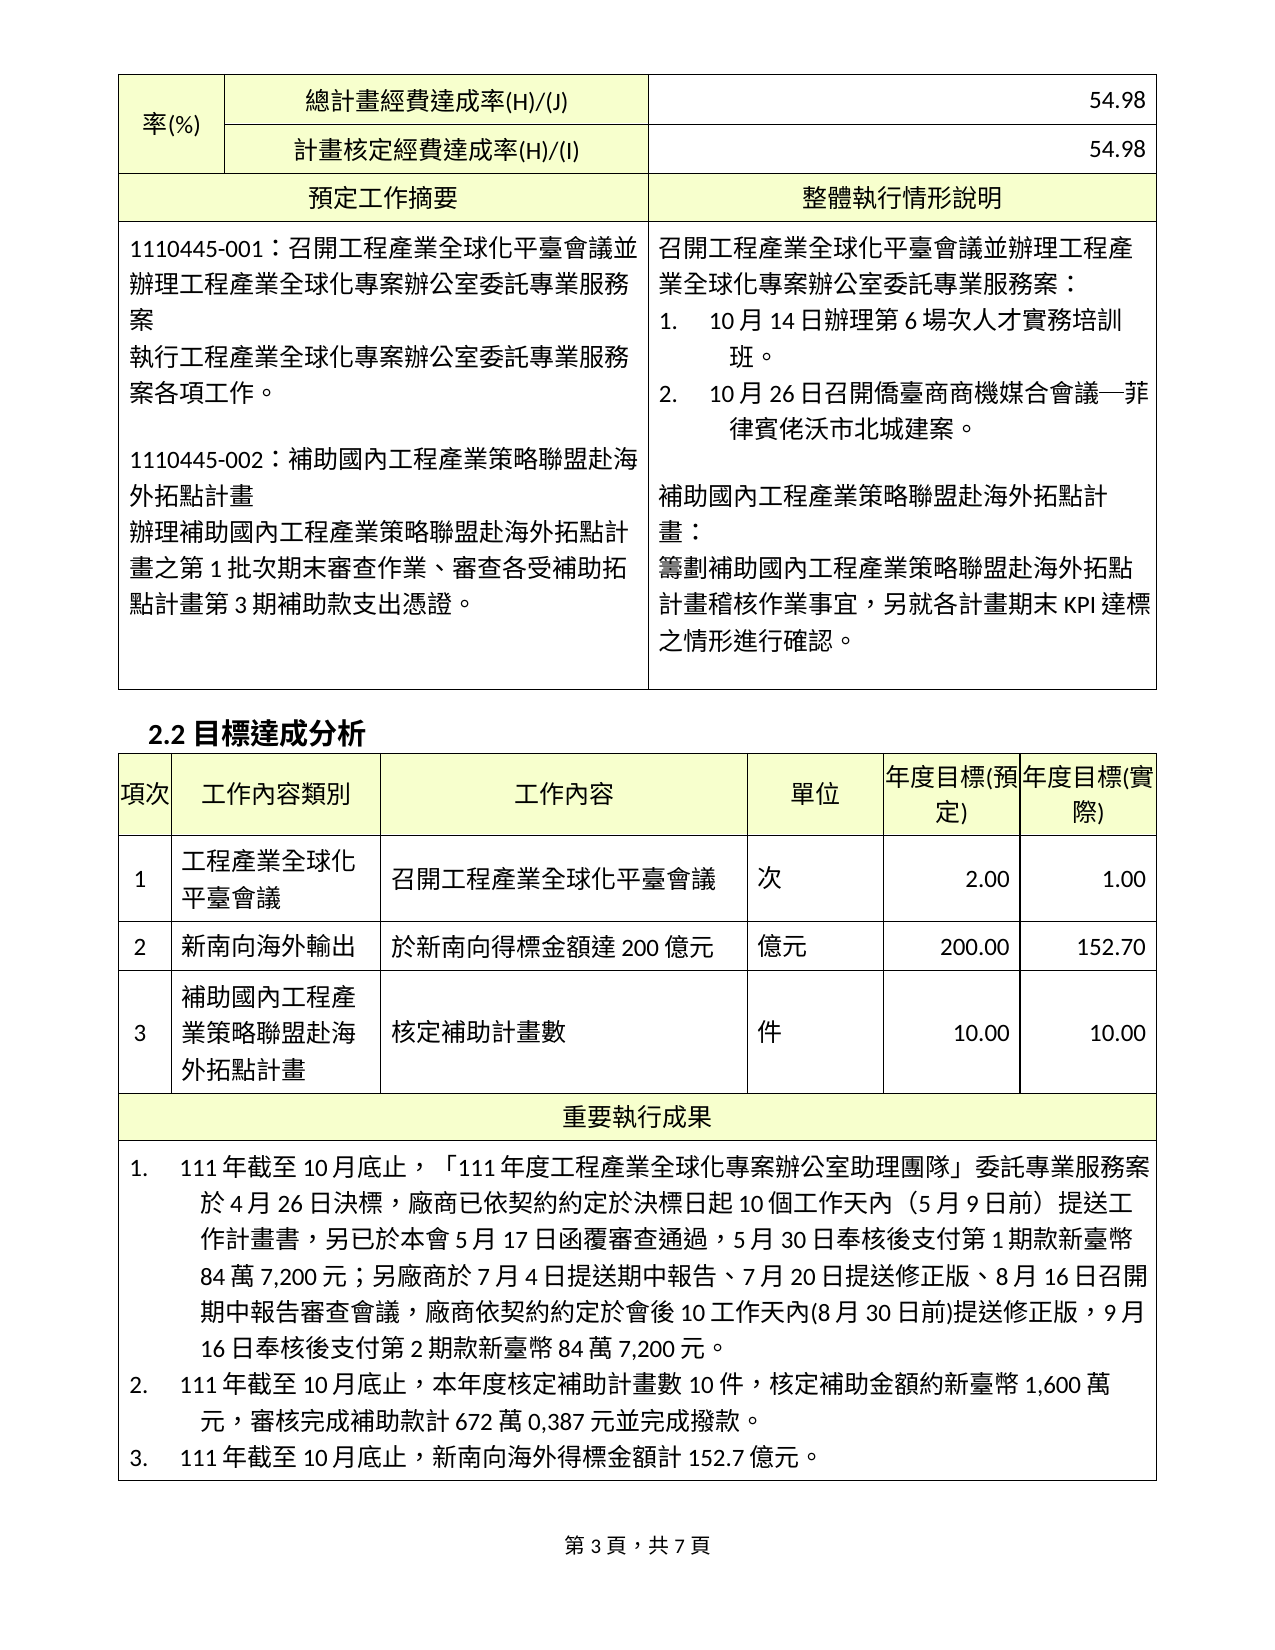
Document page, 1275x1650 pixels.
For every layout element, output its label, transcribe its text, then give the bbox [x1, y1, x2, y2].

table_header 工作內容類別 [172, 754, 380, 834]
table_cell 召開工程產業全球化平臺會議 [381, 836, 747, 921]
table_cell 111年截至10月底止，「111年度工程產業全球化專案辦公室助理團隊」委託專業服務案於4月26日決標，廠商已依契約約定於決標日起10個工作天內（5月9日前）提送工作計畫書，另已於本會5月17日函覆審查通過，5月30日奉核後支付第1期款新臺幣84萬7,200元；另廠商於7月4日提送期中報告、7月20日提送修正版、8月16日召開期中報告審查會議，廠商依契約約定於會後10工作天內(8月30日前)提送修正版，9月16日奉核後支付第2期款新臺幣84萬7,200元。 111年截至10月底止，本年度核定補助計畫數 10 件，核定補助金額約新臺幣1,600萬元，審核完成補助款計672萬0,387元並完成撥款。 111年截至10月底止，新南向海外得標金額計152.7億元。 [119, 1141, 1156, 1480]
table_cell 件 [748, 971, 883, 1093]
table_cell 1110445-001：召開工程產業全球化平臺會議並辦理工程產業全球化專案辦公室委託專業服務案 執行工程產業全球化專案辦公室委託專業服務案各項工作。 1110445-002：補助國內工程產業策略聯盟赴海外拓點計畫 辦理補助國內工程產業策略聯盟赴海外拓點計畫之第1批次期末審查作業、審查各受補助拓點計畫第3期補助款支出憑證。 [119, 222, 648, 688]
table_cell 總計畫經費達成率(H)/(J) [225, 75, 648, 123]
table_cell 2 [119, 922, 171, 970]
table_cell 54.98 [649, 75, 1156, 123]
table_cell 重要執行成果 [119, 1094, 1156, 1140]
table_cell 200.00 [884, 922, 1019, 970]
table_cell 工程產業全球化平臺會議 [172, 836, 380, 921]
table_header 項次 [119, 754, 171, 834]
table_cell 新南向海外輸出 [172, 922, 380, 970]
table_cell 率(%) [119, 75, 224, 173]
table_cell 召開工程產業全球化平臺會議並辦理工程產業全球化專案辦公室委託專業服務案： 10月14日辦理第6場次人才實務培訓班。 10月26日召開僑臺商商機媒合會議─菲律賓佬沃市北城建案。 補助國內工程產業策略聯盟赴海外拓點計畫： 籌劃補助國內工程產業策略聯盟赴海外拓點計畫稽核作業事宜，另就各計畫期末KPI達標之情形進行確認。 [649, 222, 1156, 688]
table_cell 1 [119, 836, 171, 921]
table_header 年度目標(預定) [884, 754, 1019, 834]
table_cell 整體執行情形說明 [649, 174, 1156, 221]
table_cell 於新南向得標金額達200億元 [381, 922, 747, 970]
table_header 工作內容 [381, 754, 747, 834]
table_cell 1.00 [1021, 836, 1156, 921]
table_cell 2.00 [884, 836, 1019, 921]
table_cell 次 [748, 836, 883, 921]
table_cell 10.00 [1021, 971, 1156, 1093]
table_cell 152.70 [1021, 922, 1156, 970]
table_header 單位 [748, 754, 883, 834]
table_cell 計畫核定經費達成率(H)/(I) [225, 125, 648, 173]
table_cell 補助國內工程產業策略聯盟赴海外拓點計畫 [172, 971, 380, 1093]
text 2.2 目標達成分析 [119, 710, 1156, 753]
table_cell 10.00 [884, 971, 1019, 1093]
table_header 年度目標(實際) [1021, 754, 1156, 834]
table_cell 核定補助計畫數 [381, 971, 747, 1093]
table_cell 億元 [748, 922, 883, 970]
table_cell 54.98 [649, 125, 1156, 173]
table_cell 預定工作摘要 [119, 174, 648, 221]
table_cell 3 [119, 971, 171, 1093]
